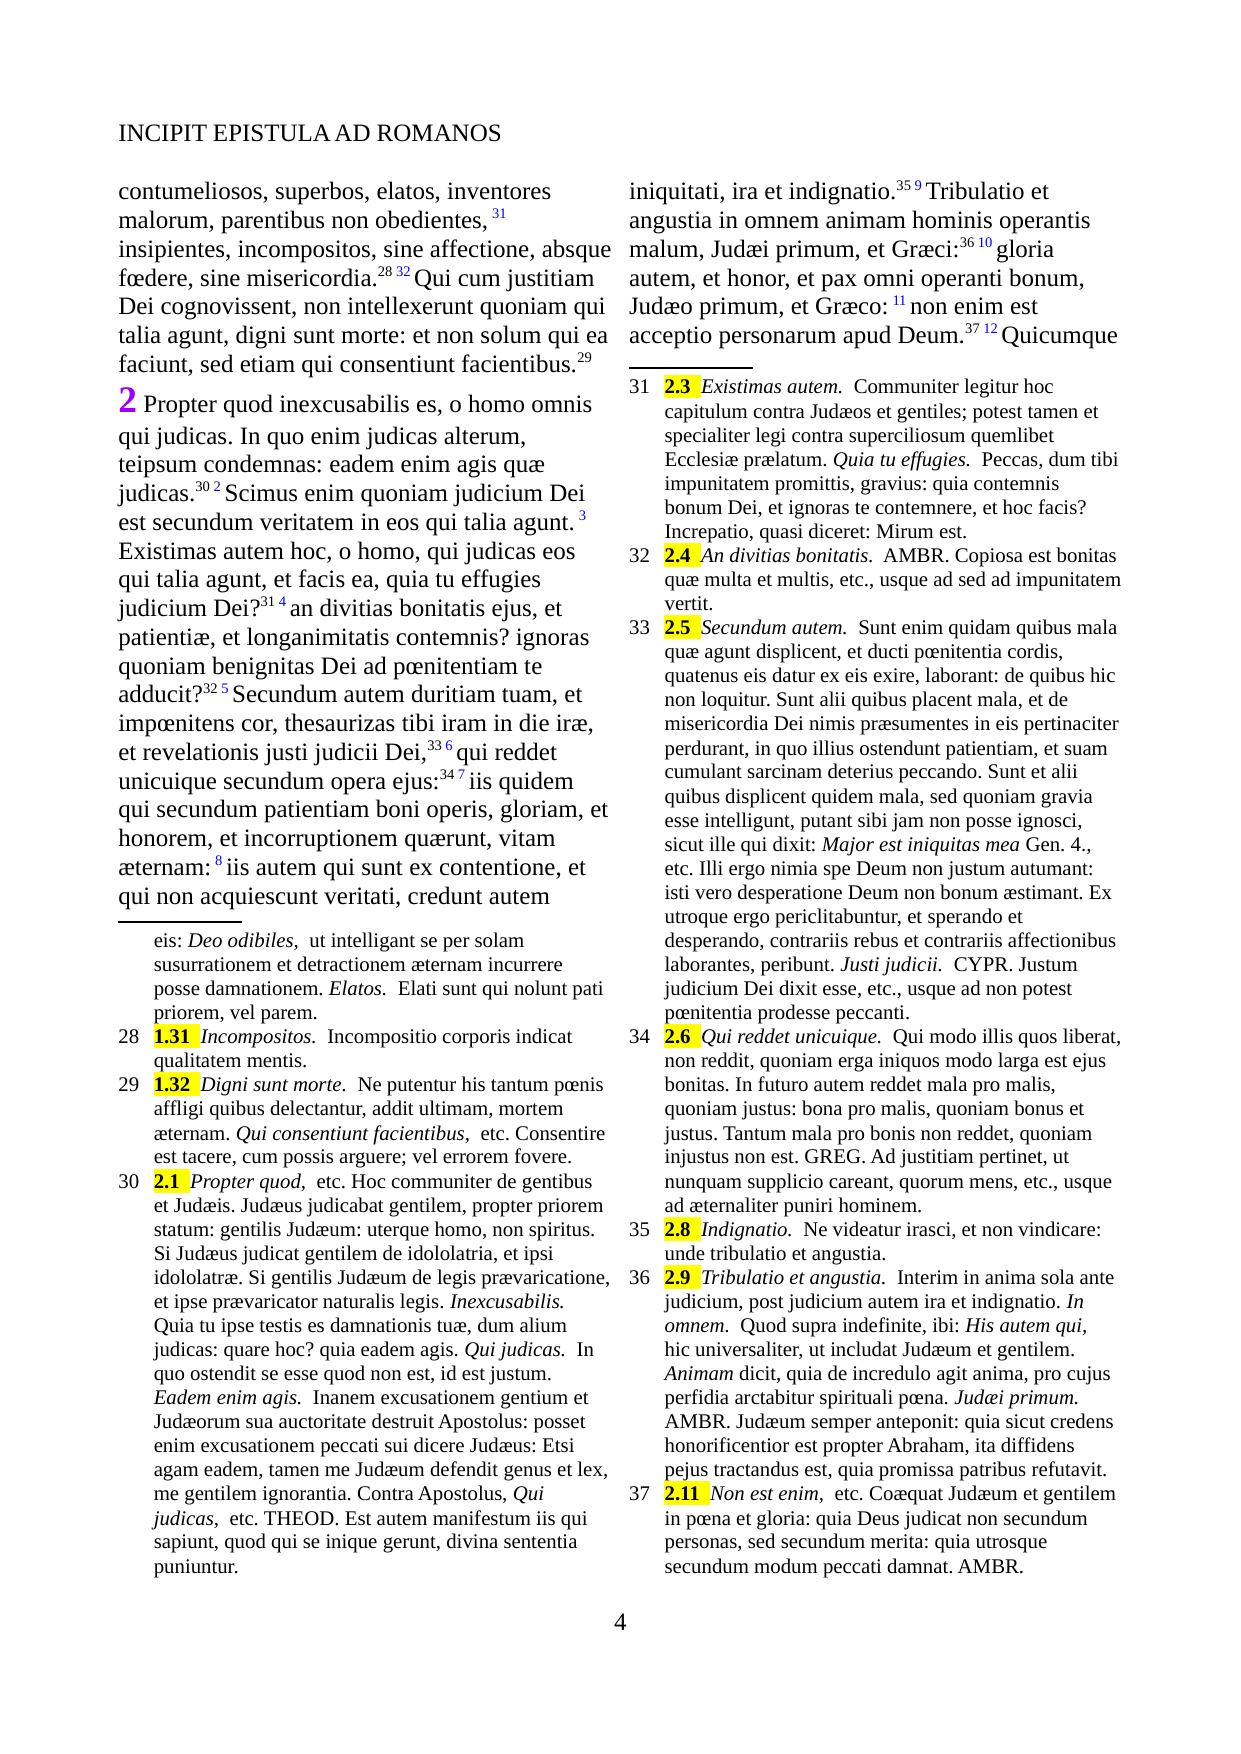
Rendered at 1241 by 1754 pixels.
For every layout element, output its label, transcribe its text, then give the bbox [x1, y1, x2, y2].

text 2.9 Tribulatio et angustia. Interim in anima sola ante judicium, post judicium autem ira et indignatio. In omnem. Quod supra indefinite, ibi: His autem qui, hic universaliter, ut includat Judæum et gentilem. Animam dicit, quia de incredulo agit anima, pro cujus perfidia arctabitur spirituali pœna. Judæi primum. AMBR. Judæum semper anteponit: quia sicut credens honorificentior est propter Abraham, ita diffidens pejus tractandus est, quia promissa patribus refutavit. [629, 1265, 1122, 1481]
text 1.32 Digni sunt morte. Ne putentur his tantum pœnis affligi quibus delectantur, addit ultimam, mortem æternam. Qui consentiunt facientibus, etc. Consentire est tacere, cum possis arguere; vel errorem fovere. [118, 1072, 611, 1168]
text 1.31 Incompositos. Incompositio corporis indicat qualitatem mentis. [118, 1024, 611, 1072]
text 2.6 Qui reddet unicuique. Qui modo illis quos liberat, non reddit, quoniam erga iniquos modo larga est ejus bonitas. In futuro autem reddet mala pro malis, quoniam justus: bona pro malis, quoniam bonus et justus. Tantum mala pro bonis non reddet, quoniam injustus non est. GREG. Ad justitiam pertinet, ut nunquam supplicio careant, quorum mens, etc., usque ad æternaliter puniri hominem. [629, 1024, 1122, 1217]
text 2.1 Propter quod, etc. Hoc communiter de gentibus et Judæis. Judæus judicabat gentilem, propter priorem statum: gentilis Judæum: uterque homo, non spiritus. Si Judæus judicat gentilem de idololatria, et ipsi idololatræ. Si gentilis Judæum de legis prævaricatione, et ipse prævaricator naturalis legis. Inexcusabilis. Quia tu ipse testis es damnationis tuæ, dum alium judicas: quare hoc? quia eadem agis. Qui judicas. In quo ostendit se esse quod non est, id est justum. Eadem enim agis. Inanem excusationem gentium et Judæorum sua auctoritate destruit Apostolus: posset enim excusationem peccati sui dicere Judæus: Etsi agam eadem, tamen me Judæum defendit genus et lex, me gentilem ignorantia. Contra Apostolus, Qui judicas, etc. THEOD. Est autem manifestum iis qui sapiunt, quod qui se inique gerunt, divina sententia puniuntur. [118, 1168, 611, 1578]
text 1 Paulus, servus Jesu Christi, vocatus Apostolus, segregatus in Evangelium Dei, 2 quod ante promiserat per prophetas suos in Scripturis sanctis 3 de Filio suo, qui factus est ei ex semine David secundum carnem, 4 qui prædestinatus est Filius Dei in virtute secundum spiritum sanctificationis ex resurrectione mortuorum Jesu Christi Domini nostri: 5 per quem accepimus gratiam, et apostolatum ad obediendum fidei in omnibus gentibus pro nomine ejus, 6 in quibus estis et vos vocati Jesu Christi: 7 omnibus qui sunt Romæ, dilectis Dei, vocatis sanctis. Gratia vobis, et pax a Deo Patre nostro, et Domino Jesu Christo. 8 Primum quidem gratias ago Deo meo per Jesum Christum pro omnibus vobis: quia fides vestra annuntiatur in universo mundo. 9 Testis enim mihi est Deus, cui servio in spiritu meo in Evangelio Filii ejus, quod sine intermissione memoriam vestri facio 10 semper in orationibus meis: obsecrans, si quomodo tandem aliquando prosperum iter habeam in voluntate Dei veniendi ad vos. 11 Desidero enim videre vos, ut aliquid impertiar vobis gratiæ spiritualis ad confirmandos vos: 12 id est, simul consolari in vobis per eam quæ invicem est, fidem vestram atque meam. 13 Nolo autem vos ignorare fratres: quia sæpe proposui venire ad vos (et prohibitus sum usque adhuc) ut aliquem fructum habeam et in vobis, sicut et in ceteris gentibus. 14 Græcis ac barbaris, sapientibus, et insipientibus debitor sum: 15 ita (quod in me) promptum est et vobis, qui Romæ estis, evangelizare. 16 Non enim erubesco Evangelium. Virtus enim Dei est in salutem omni credenti, Judæo primum, et Græco. 17 Justitia enim Dei in eo revelatur ex fide in fidem: sicut scriptum est: Justus autem ex fide vivit. 18 Revelatur enim ira Dei de cælo super omnem impietatem, et injustitiam hominum eorum, qui veritatem Dei in injustitia detinent: 19 quia quod notum est Dei, manifestum est in illis. Deus enim illis manifestavit. 20 Invisibilia enim ipsius, a creatura mundi, per ea quæ facta sunt, intellecta, conspiciuntur: sempiterna quoque ejus virtus, et divinitas: ita ut sint inexcusabiles. 21 Quia cum cognovissent Deum, non sicut Deum glorificaverunt, aut gratias egerunt: sed evanuerunt in cogitationibus suis, et obscuratum est insipiens cor eorum: 22 dicentes enim se esse sapientes, stulti facti sunt. 23 Et mutaverunt gloriam incorruptibilis Dei in similitudinem imaginis corruptibilis hominis, et volucrum, et quadrupedum, et serpentium. 24 Propter quod tradidit illos Deus in desideria cordis eorum, in immunditiam, ut contumeliis afficiant corpora sua in semetipsis: 25 qui commutaverunt veritatem Dei in mendacium: et coluerunt, et servierunt creaturæ potius quam Creatori, qui est benedictus in sæcula. Amen. 26 Propterea tradidit illos Deus in passiones ignominiæ: nam feminæ eorum immutaverunt naturalem usum in eum usum qui est contra naturam. 27 Similiter autem et masculi, relicto naturali usu feminæ, exarserunt in desideriis suis in invicem, masculi in masculos turpitudinem operantes, et mercedem, quam oportuit, erroris sui in semetipsis recipientes. 28 Et sicut non probaverunt Deum habere in notitia, tradidit illos Deus in reprobum sensum, ut faciant ea quæ non conveniunt, 29 repletos omni iniquitate, malitia, fornicatione, avaritia, nequitia, plenos invidia, homicidio, contentione, dolo, malignitate: susurrones, 30 detractores, Deo odibiles, contumeliosos, superbos, elatos, inventores malorum, parentibus non obedientes, 31 insipientes, incompositos, sine affectione, absque fœdere, sine misericordia. 32 Qui cum justitiam Dei cognovissent, non intellexerunt quoniam qui talia agunt, digni sunt morte: et non solum qui ea faciunt, sed etiam qui consentiunt facientibus. [118, 176, 611, 378]
text 1.29 Omni iniquitate. Enumerat partes, ut apertius accuset malitiam, quando quis damnum molitur alicui. Nequitia est temeritas quando audet quod nequit, vel intemperantia sui. Contentio est impugnatio veritatis per confidentiam clamoris. Malignitas est mala voluntas, cum ultra non potest vel de beneficiis gratiam non referre. Detractores: qui aliorum bona negant, vel invertunt. Deo odibiles. Ne levis putetur susurratio vel detractio, quia in verbis sunt, addit de eis: Deo odibiles, ut intelligant se per solam susurrationem et detractionem æternam incurrere posse damnationem. Elatos. Elati sunt qui nolunt pati priorem, vel parem. [118, 928, 611, 1024]
text 2.4 An divitias bonitatis. AMBR. Copiosa est bonitas quæ multa et multis, etc., usque ad sed ad impunitatem vertit. [629, 543, 1122, 615]
text 2.11 Non est enim, etc. Coæquat Judæum et gentilem in pœna et gloria: quia Deus judicat non secundum personas, sed secundum merita: quia utrosque secundum modum peccati damnat. AMBR. [629, 1481, 1122, 1578]
text 2.3 Existimas autem. Communiter legitur hoc capitulum contra Judæos et gentiles; potest tamen et specialiter legi contra superciliosum quemlibet Ecclesiæ prælatum. Quia tu effugies. Peccas, dum tibi impunitatem promittis, gravius: quia contemnis bonum Dei, et ignoras te contemnere, et hoc facis? Increpatio, quasi diceret: Mirum est. [629, 374, 1122, 543]
text 2 Propter quod inexcusabilis es, o homo omnis qui judicas. In quo enim judicas alterum, teipsum condemnas: eadem enim agis quæ judicas. 2 Scimus enim quoniam judicium Dei est secundum veritatem in eos qui talia agunt. 3 Existimas autem hoc, o homo, qui judicas eos qui talia agunt, et facis ea, quia tu effugies judicium Dei? 4 an divitias bonitatis ejus, et patientiæ, et longanimitatis contemnis? ignoras quoniam benignitas Dei ad pœnitentiam te adducit? 5 Secundum autem duritiam tuam, et impœnitens cor, thesaurizas tibi iram in die iræ, et revelationis justi judicii Dei, 6 qui reddet unicuique secundum opera ejus: 7 iis quidem qui secundum patientiam boni operis, gloriam, et honorem, et incorruptionem quærunt, vitam æternam: 8 iis autem qui sunt ex contentione, et qui non acquiescunt veritati, credunt autem iniquitati, ira et indignatio. 9 Tribulatio et angustia in omnem animam hominis operantis malum, Judæi primum, et Græci: 10 gloria autem, et honor, et pax omni operanti bonum, Judæo primum, et Græco: 11 non enim est acceptio personarum apud Deum. 12 Quicumque enim sine lege peccaverunt, sine lege peribunt: et quicumque in lege peccaverunt, per legem judicabuntur. 13 Non enim auditores legis justi sunt apud Deum, sed factores legis justificabuntur. 14 Cum autem gentes, quæ legem non habent, naturaliter ea, quæ legis sunt, faciunt, ejusmodi legem non habentes, ipsi sibi sunt lex: 15 qui ostendunt opus legis scriptum in cordibus suis, testimonium reddente illis conscientia ipsorum, et inter se invicem cogitationibus accusantibus, aut etiam defendentibus, 16 in die, cum judicabit Deus occulta hominum, secundum Evangelium meum per Jesum Christum. 17 Si autem tu Judæus cognominaris, et requiescis in lege, et gloriaris in Deo, 18 et nosti voluntatem ejus, et probas utiliora, instructus per legem, 19 confidis teipsum esse ducem cæcorum, lumen eorum qui in tenebris sunt, 20 eruditorem insipientium, magistrum infantium, habentem formam scientiæ, et veritatis in lege. 21 Qui ergo alium doces, teipsum non doces: qui prædicas non furandum, furaris: 22 qui dicis non mœchandum, mœcharis: qui abominaris idola, sacrilegium facis: 23 qui in lege gloriaris, per prævaricationem legis Deum inhonoras. 24 (Nomen enim Dei per vos blasphematur inter gentes, sicut scriptum est.) 25 Circumcisio quidem prodest, si legem observes: si autem prævaricator legis sis, circumcisio tua præputium facta est. 26 Si igitur præputium justitias legis custodiat, nonne præputium illius in circumcisionem reputabitur? 27 et judicabit id quod ex natura est præputium, legem consummans, te, qui per litteram et circumcisionem prævaricator legis es? 28 Non enim qui in manifesto, Judæus est: neque quæ in manifesto, in carne, est circumcisio: 29 sed qui in abscondito, Judæus est: et circumcisio cordis in spiritu, non littera: cujus laus non ex hominibus, sed ex Deo est. [118, 378, 611, 909]
text 2.8 Indignatio. Ne videatur irasci, et non vindicare: unde tribulatio et angustia. [629, 1217, 1122, 1265]
text 2.5 Secundum autem. Sunt enim quidam quibus mala quæ agunt displicent, et ducti pœnitentia cordis, quatenus eis datur ex eis exire, laborant: de quibus hic non loquitur. Sunt alii quibus placent mala, et de misericordia Dei nimis præsumentes in eis pertinaciter perdurant, in quo illius ostendunt patientiam, et suam cumulant sarcinam deterius peccando. Sunt et alii quibus displicent quidem mala, sed quoniam gravia esse intelligunt, putant sibi jam non posse ignosci, sicut ille qui dixit: Major est iniquitas mea Gen. 4., etc. Illi ergo nimia spe Deum non justum autumant: isti vero desperatione Deum non bonum æstimant. Ex utroque ergo periclitabuntur, et sperando et desperando, contrariis rebus et contrariis affectionibus laborantes, peribunt. Justi judicii. CYPR. Justum judicium Dei dixit esse, etc., usque ad non potest pœnitentia prodesse peccanti. [629, 615, 1122, 1024]
text 2 Propter quod inexcusabilis es, o homo omnis qui judicas. In quo enim judicas alterum, teipsum condemnas: eadem enim agis quæ judicas. 2 Scimus enim quoniam judicium Dei est secundum veritatem in eos qui talia agunt. 3 Existimas autem hoc, o homo, qui judicas eos qui talia agunt, et facis ea, quia tu effugies judicium Dei? 4 an divitias bonitatis ejus, et patientiæ, et longanimitatis contemnis? ignoras quoniam benignitas Dei ad pœnitentiam te adducit? 5 Secundum autem duritiam tuam, et impœnitens cor, thesaurizas tibi iram in die iræ, et revelationis justi judicii Dei, 6 qui reddet unicuique secundum opera ejus: 7 iis quidem qui secundum patientiam boni operis, gloriam, et honorem, et incorruptionem quærunt, vitam æternam: 8 iis autem qui sunt ex contentione, et qui non acquiescunt veritati, credunt autem iniquitati, ira et indignatio. 9 Tribulatio et angustia in omnem animam hominis operantis malum, Judæi primum, et Græci: 10 gloria autem, et honor, et pax omni operanti bonum, Judæo primum, et Græco: 11 non enim est acceptio personarum apud Deum. 12 Quicumque enim sine lege peccaverunt, sine lege peribunt: et quicumque in lege peccaverunt, per legem judicabuntur. 13 Non enim auditores legis justi sunt apud Deum, sed factores legis justificabuntur. 14 Cum autem gentes, quæ legem non habent, naturaliter ea, quæ legis sunt, faciunt, ejusmodi legem non habentes, ipsi sibi sunt lex: 15 qui ostendunt opus legis scriptum in cordibus suis, testimonium reddente illis conscientia ipsorum, et inter se invicem cogitationibus accusantibus, aut etiam defendentibus, 16 in die, cum judicabit Deus occulta hominum, secundum Evangelium meum per Jesum Christum. 17 Si autem tu Judæus cognominaris, et requiescis in lege, et gloriaris in Deo, 18 et nosti voluntatem ejus, et probas utiliora, instructus per legem, 19 confidis teipsum esse ducem cæcorum, lumen eorum qui in tenebris sunt, 20 eruditorem insipientium, magistrum infantium, habentem formam scientiæ, et veritatis in lege. 21 Qui ergo alium doces, teipsum non doces: qui prædicas non furandum, furaris: 22 qui dicis non mœchandum, mœcharis: qui abominaris idola, sacrilegium facis: 23 qui in lege gloriaris, per prævaricationem legis Deum inhonoras. 24 (Nomen enim Dei per vos blasphematur inter gentes, sicut scriptum est.) 25 Circumcisio quidem prodest, si legem observes: si autem prævaricator legis sis, circumcisio tua præputium facta est. 26 Si igitur præputium justitias legis custodiat, nonne præputium illius in circumcisionem reputabitur? 27 et judicabit id quod ex natura est præputium, legem consummans, te, qui per litteram et circumcisionem prævaricator legis es? 28 Non enim qui in manifesto, Judæus est: neque quæ in manifesto, in carne, est circumcisio: 29 sed qui in abscondito, Judæus est: et circumcisio cordis in spiritu, non littera: cujus laus non ex hominibus, sed ex Deo est. [629, 176, 1122, 349]
